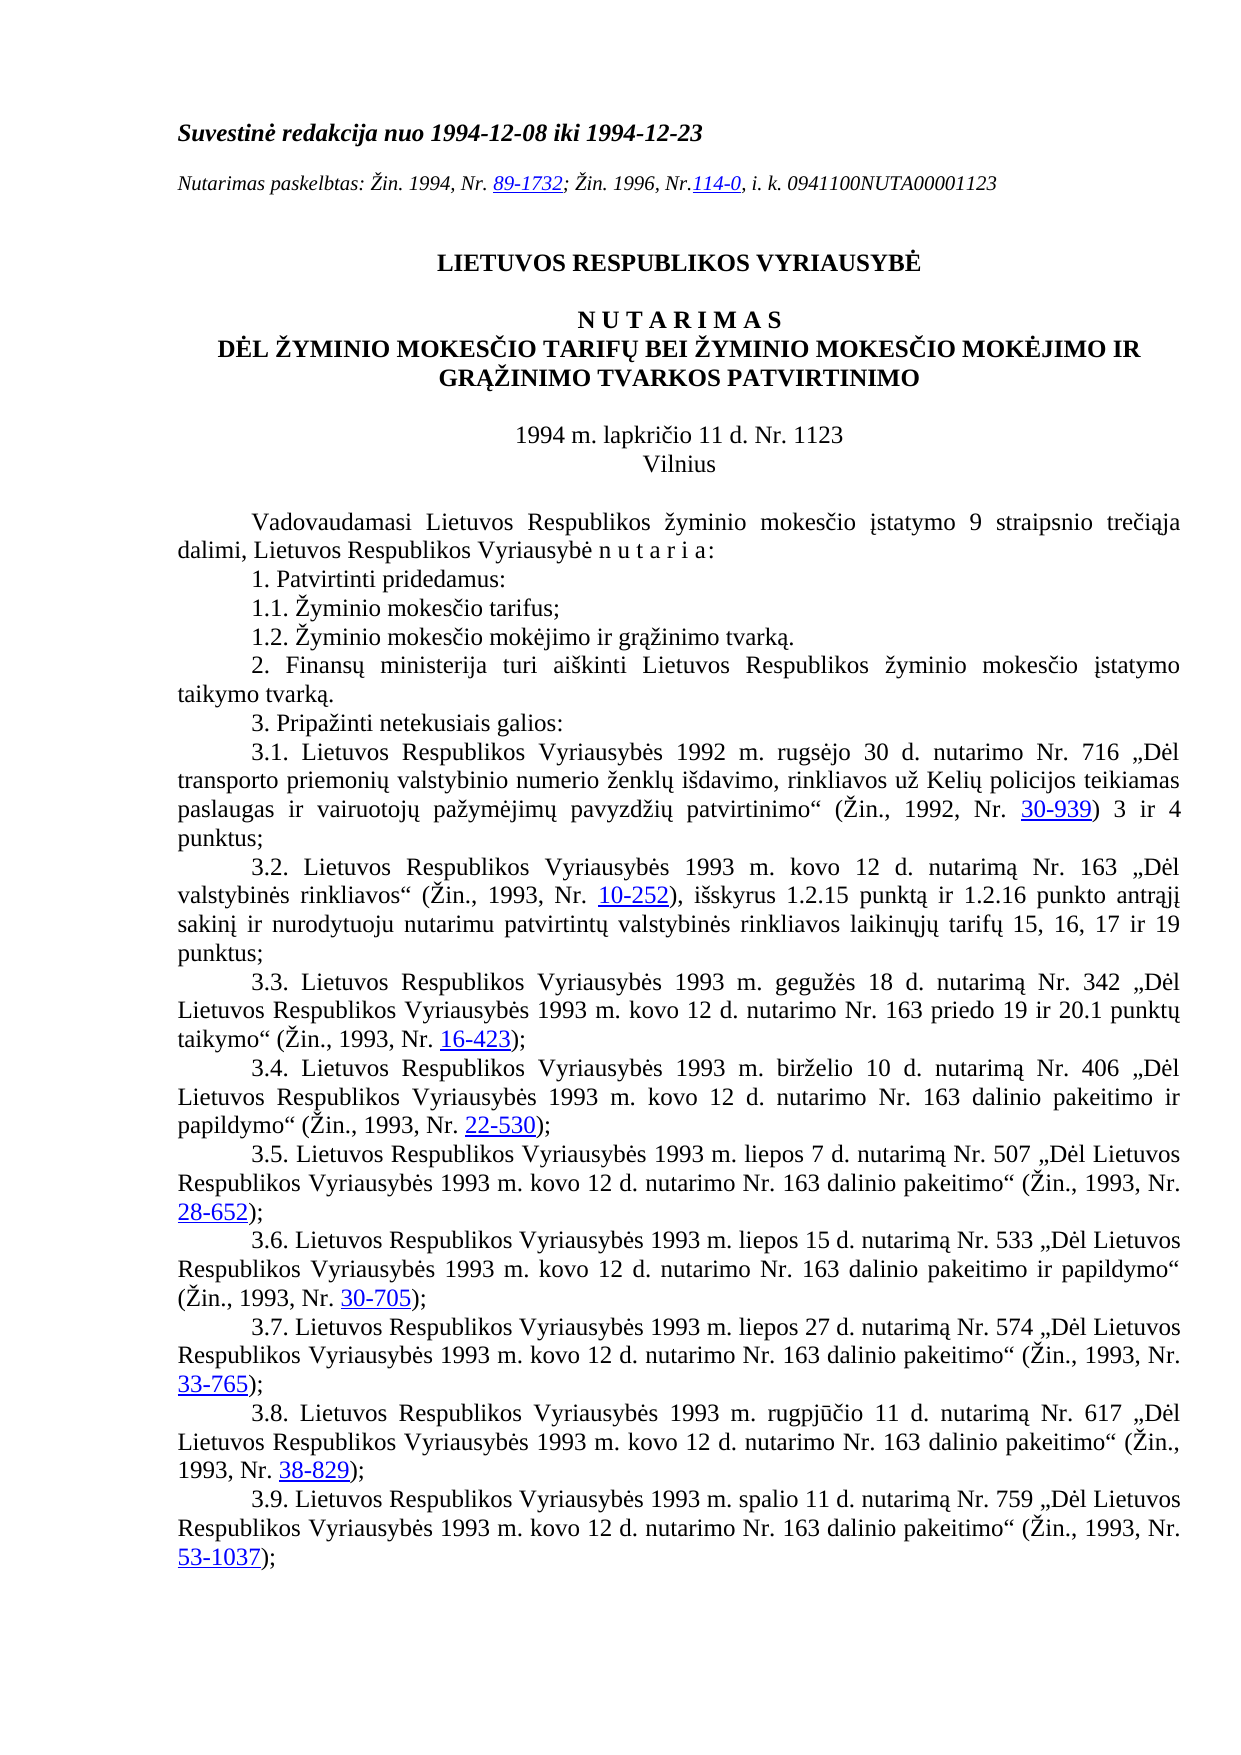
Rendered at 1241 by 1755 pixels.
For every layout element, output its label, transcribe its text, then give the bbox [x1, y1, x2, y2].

text Vadovaudamasi Lietuvos Respublikos žyminio mokesčio įstatymo 9 straipsnio trečiąja dalimi, Lietuvos Respublikos Vyriausybė nutaria: [177, 507, 1181, 564]
text 3.8. Lietuvos Respublikos Vyriausybės 1993 m. rugpjūčio 11 d. nutarimą Nr. 617 „Dėl Lietuvos Respublikos Vyriausybės 1993 m. kovo 12 d. nutarimo Nr. 163 dalinio pakeitimo“ (Žin., 1993, Nr. 38-829); [177, 1398, 1181, 1484]
text Vilnius [177, 449, 1181, 478]
text DĖL ŽYMINIO MOKESČIO TARIFŲ BEI ŽYMINIO MOKESČIO MOKĖJIMO IR GRĄŽINIMO TVARKOS PATVIRTINIMO [177, 334, 1181, 392]
text 3.7. Lietuvos Respublikos Vyriausybės 1993 m. liepos 27 d. nutarimą Nr. 574 „Dėl Lietuvos Respublikos Vyriausybės 1993 m. kovo 12 d. nutarimo Nr. 163 dalinio pakeitimo“ (Žin., 1993, Nr. 33-765); [177, 1312, 1181, 1398]
text 1.1. Žyminio mokesčio tarifus; [177, 593, 1181, 622]
text 1994 m. lapkričio 11 d. Nr. 1123 [177, 420, 1181, 449]
text Suvestinė redakcija nuo 1994-12-08 iki 1994-12-23 [177, 118, 1181, 147]
text 1.2. Žyminio mokesčio mokėjimo ir grąžinimo tvarką. [177, 622, 1181, 650]
text N U T A R I M A S [177, 305, 1181, 334]
text 3.6. Lietuvos Respublikos Vyriausybės 1993 m. liepos 15 d. nutarimą Nr. 533 „Dėl Lietuvos Respublikos Vyriausybės 1993 m. kovo 12 d. nutarimo Nr. 163 dalinio pakeitimo ir papildymo“ (Žin., 1993, Nr. 30-705); [177, 1225, 1181, 1312]
text LIETUVOS RESPUBLIKOS VYRIAUSYBĖ [177, 248, 1181, 277]
text 3.4. Lietuvos Respublikos Vyriausybės 1993 m. birželio 10 d. nutarimą Nr. 406 „Dėl Lietuvos Respublikos Vyriausybės 1993 m. kovo 12 d. nutarimo Nr. 163 dalinio pakeitimo ir papildymo“ (Žin., 1993, Nr. 22-530); [177, 1053, 1181, 1139]
text 3.5. Lietuvos Respublikos Vyriausybės 1993 m. liepos 7 d. nutarimą Nr. 507 „Dėl Lietuvos Respublikos Vyriausybės 1993 m. kovo 12 d. nutarimo Nr. 163 dalinio pakeitimo“ (Žin., 1993, Nr. 28-652); [177, 1139, 1181, 1225]
text Nutarimas paskelbtas: Žin. 1994, Nr. 89-1732; Žin. 1996, Nr.114-0, i. k. 0941100NUTA00001123 [177, 171, 1181, 195]
text 1. Patvirtinti pridedamus: [177, 564, 1181, 593]
text 3.9. Lietuvos Respublikos Vyriausybės 1993 m. spalio 11 d. nutarimą Nr. 759 „Dėl Lietuvos Respublikos Vyriausybės 1993 m. kovo 12 d. nutarimo Nr. 163 dalinio pakeitimo“ (Žin., 1993, Nr. 53-1037); [177, 1484, 1181, 1570]
text 3.3. Lietuvos Respublikos Vyriausybės 1993 m. gegužės 18 d. nutarimą Nr. 342 „Dėl Lietuvos Respublikos Vyriausybės 1993 m. kovo 12 d. nutarimo Nr. 163 priedo 19 ir 20.1 punktų taikymo“ (Žin., 1993, Nr. 16-423); [177, 967, 1181, 1053]
text 3.1. Lietuvos Respublikos Vyriausybės 1992 m. rugsėjo 30 d. nutarimo Nr. 716 „Dėl transporto priemonių valstybinio numerio ženklų išdavimo, rinkliavos už Kelių policijos teikiamas paslaugas ir vairuotojų pažymėjimų pavyzdžių patvirtinimo“ (Žin., 1992, Nr. 30-939) 3 ir 4 punktus; [177, 737, 1181, 852]
text 2. Finansų ministerija turi aiškinti Lietuvos Respublikos žyminio mokesčio įstatymo taikymo tvarką. [177, 650, 1181, 708]
text 3. Pripažinti netekusiais galios: [177, 708, 1181, 737]
text 3.2. Lietuvos Respublikos Vyriausybės 1993 m. kovo 12 d. nutarimą Nr. 163 „Dėl valstybinės rinkliavos“ (Žin., 1993, Nr. 10-252), išskyrus 1.2.15 punktą ir 1.2.16 punkto antrąjį sakinį ir nurodytuoju nutarimu patvirtintų valstybinės rinkliavos laikinųjų tarifų 15, 16, 17 ir 19 punktus; [177, 852, 1181, 967]
